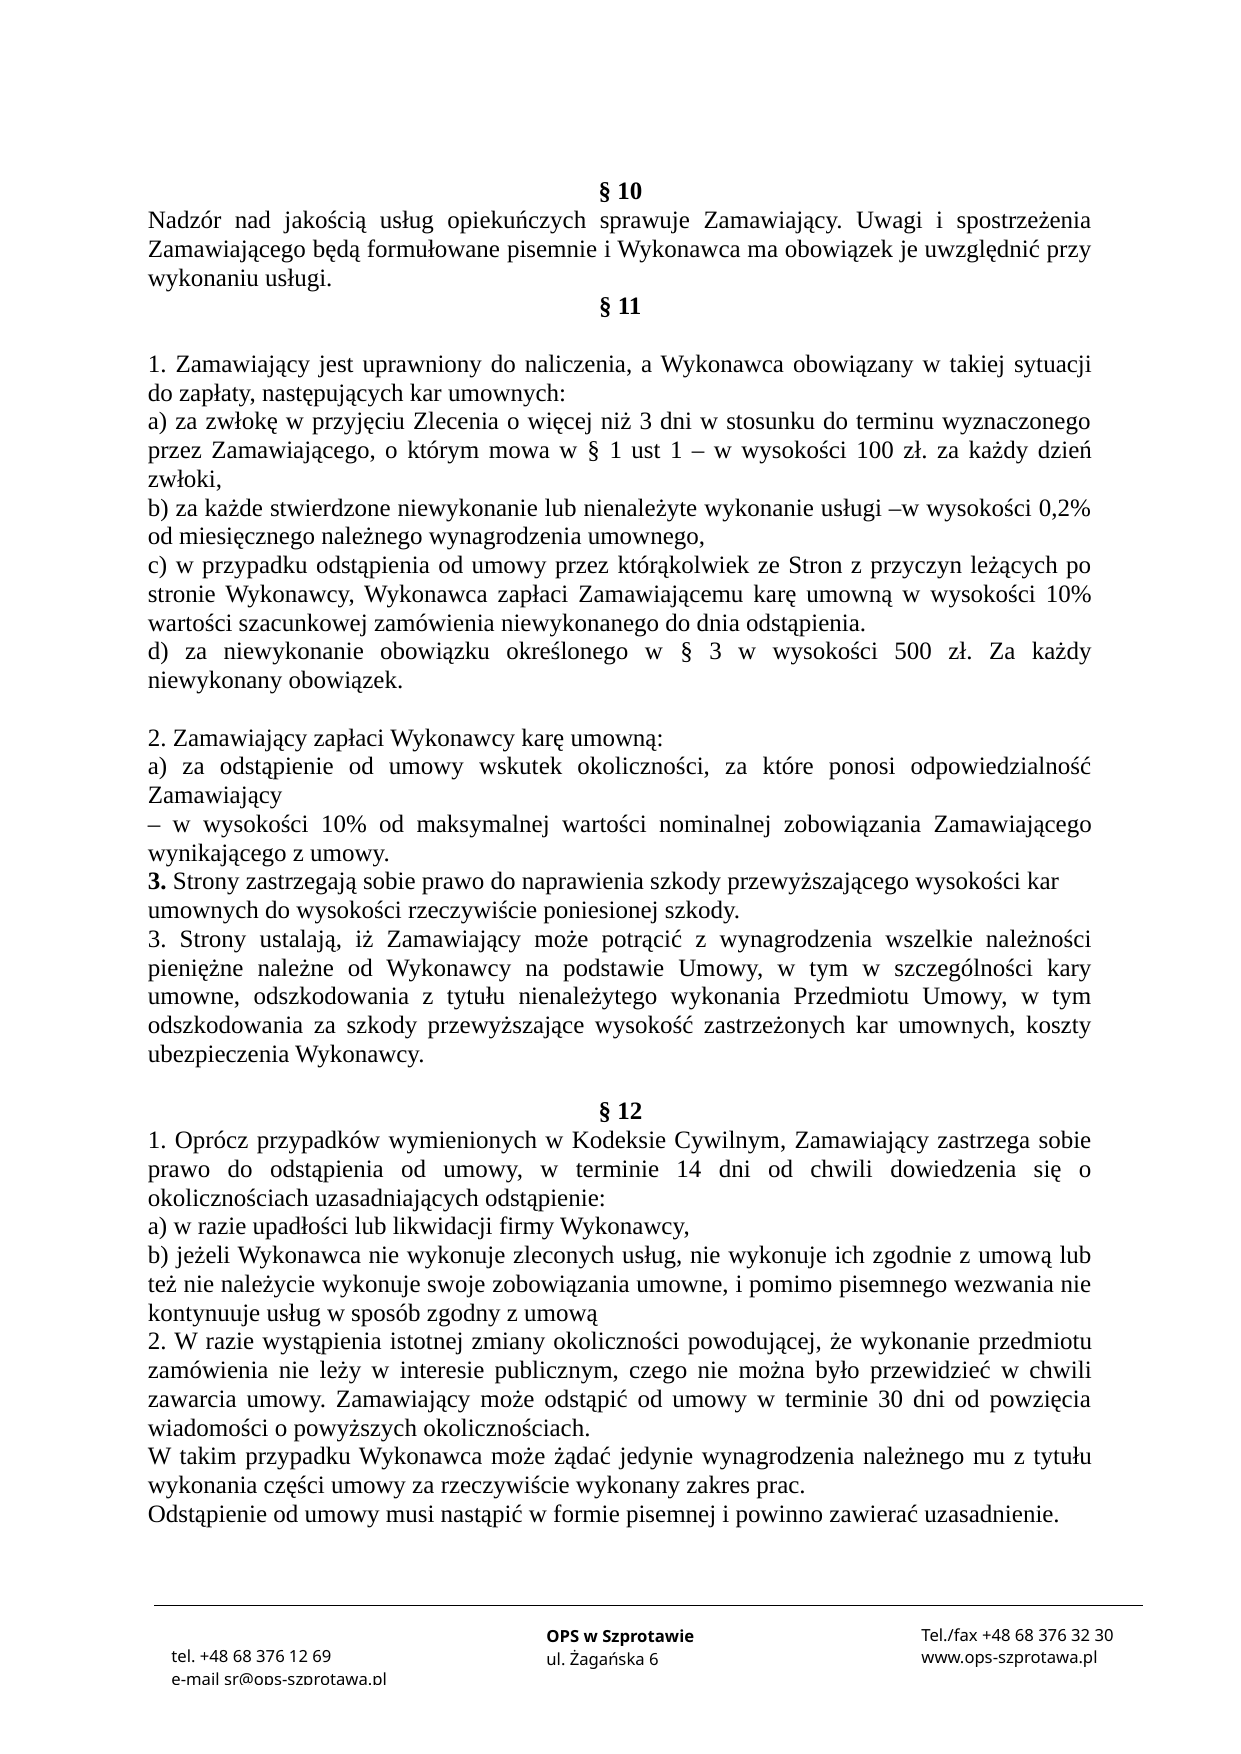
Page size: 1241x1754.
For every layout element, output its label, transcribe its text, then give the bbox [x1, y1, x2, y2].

text § 11 [148, 291, 1092, 320]
text d) za niewykonanie obowiązku określonego w § 3 w wysokości 500 zł. Za każdy niewykonany obowiązek. [148, 636, 1092, 694]
text – w wysokości 10% od maksymalnej wartości nominalnej zobowiązania Zamawiającego wynikającego z umowy. [148, 809, 1092, 866]
text § 10 [148, 176, 1092, 205]
text 1. Zamawiający jest uprawniony do naliczenia, a Wykonawca obowiązany w takiej sytuacji do zapłaty, następujących kar umownych: [148, 349, 1092, 406]
text a) w razie upadłości lub likwidacji firmy Wykonawcy, [148, 1211, 1092, 1240]
text 1. Oprócz przypadków wymienionych w Kodeksie Cywilnym, Zamawiający zastrzega sobie prawo do odstąpienia od umowy, w terminie 14 dni od chwili dowiedzenia się o okolicznościach uzasadniających odstąpienie: [148, 1125, 1092, 1211]
text b) jeżeli Wykonawca nie wykonuje zleconych usług, nie wykonuje ich zgodnie z umową lub też nie należycie wykonuje swoje zobowiązania umowne, i pomimo pisemnego wezwania nie kontynuuje usług w sposób zgodny z umową [148, 1240, 1092, 1326]
text Odstąpienie od umowy musi nastąpić w formie pisemnej i powinno zawierać uzasadnienie. [148, 1499, 1092, 1528]
text Nadzór nad jakością usług opiekuńczych sprawuje Zamawiający. Uwagi i spostrzeżenia Zamawiającego będą formułowane pisemnie i Wykonawca ma obowiązek je uwzględnić przy wykonaniu usługi. [148, 205, 1092, 291]
text § 12 [148, 1096, 1092, 1125]
text a) za zwłokę w przyjęciu Zlecenia o więcej niż 3 dni w stosunku do terminu wyznaczonego przez Zamawiającego, o którym mowa w § 1 ust 1 – w wysokości 100 zł. za każdy dzień zwłoki, [148, 406, 1092, 493]
text 3. Strony zastrzegają sobie prawo do naprawienia szkody przewyższającego wysokości kar umownych do wysokości rzeczywiście poniesionej szkody. [148, 866, 1092, 924]
text W takim przypadku Wykonawca może żądać jedynie wynagrodzenia należnego mu z tytułu wykonania części umowy za rzeczywiście wykonany zakres prac. [148, 1441, 1092, 1499]
text c) w przypadku odstąpienia od umowy przez którąkolwiek ze Stron z przyczyn leżących po stronie Wykonawcy, Wykonawca zapłaci Zamawiającemu karę umowną w wysokości 10% wartości szacunkowej zamówienia niewykonanego do dnia odstąpienia. [148, 550, 1092, 636]
text a) za odstąpienie od umowy wskutek okoliczności, za które ponosi odpowiedzialność Zamawiający [148, 751, 1092, 809]
text 2. Zamawiający zapłaci Wykonawcy karę umowną: [148, 723, 1092, 751]
text b) za każde stwierdzone niewykonanie lub nienależyte wykonanie usługi –w wysokości 0,2% od miesięcznego należnego wynagrodzenia umownego, [148, 493, 1092, 550]
text 3. Strony ustalają, iż Zamawiający może potrącić z wynagrodzenia wszelkie należności pieniężne należne od Wykonawcy na podstawie Umowy, w tym w szczególności kary umowne, odszkodowania z tytułu nienależytego wykonania Przedmiotu Umowy, w tym odszkodowania za szkody przewyższające wysokość zastrzeżonych kar umownych, koszty ubezpieczenia Wykonawcy. [148, 924, 1092, 1068]
text 2. W razie wystąpienia istotnej zmiany okoliczności powodującej, że wykonanie przedmiotu zamówienia nie leży w interesie publicznym, czego nie można było przewidzieć w chwili zawarcia umowy. Zamawiający może odstąpić od umowy w terminie 30 dni od powzięcia wiadomości o powyższych okolicznościach. [148, 1326, 1092, 1441]
